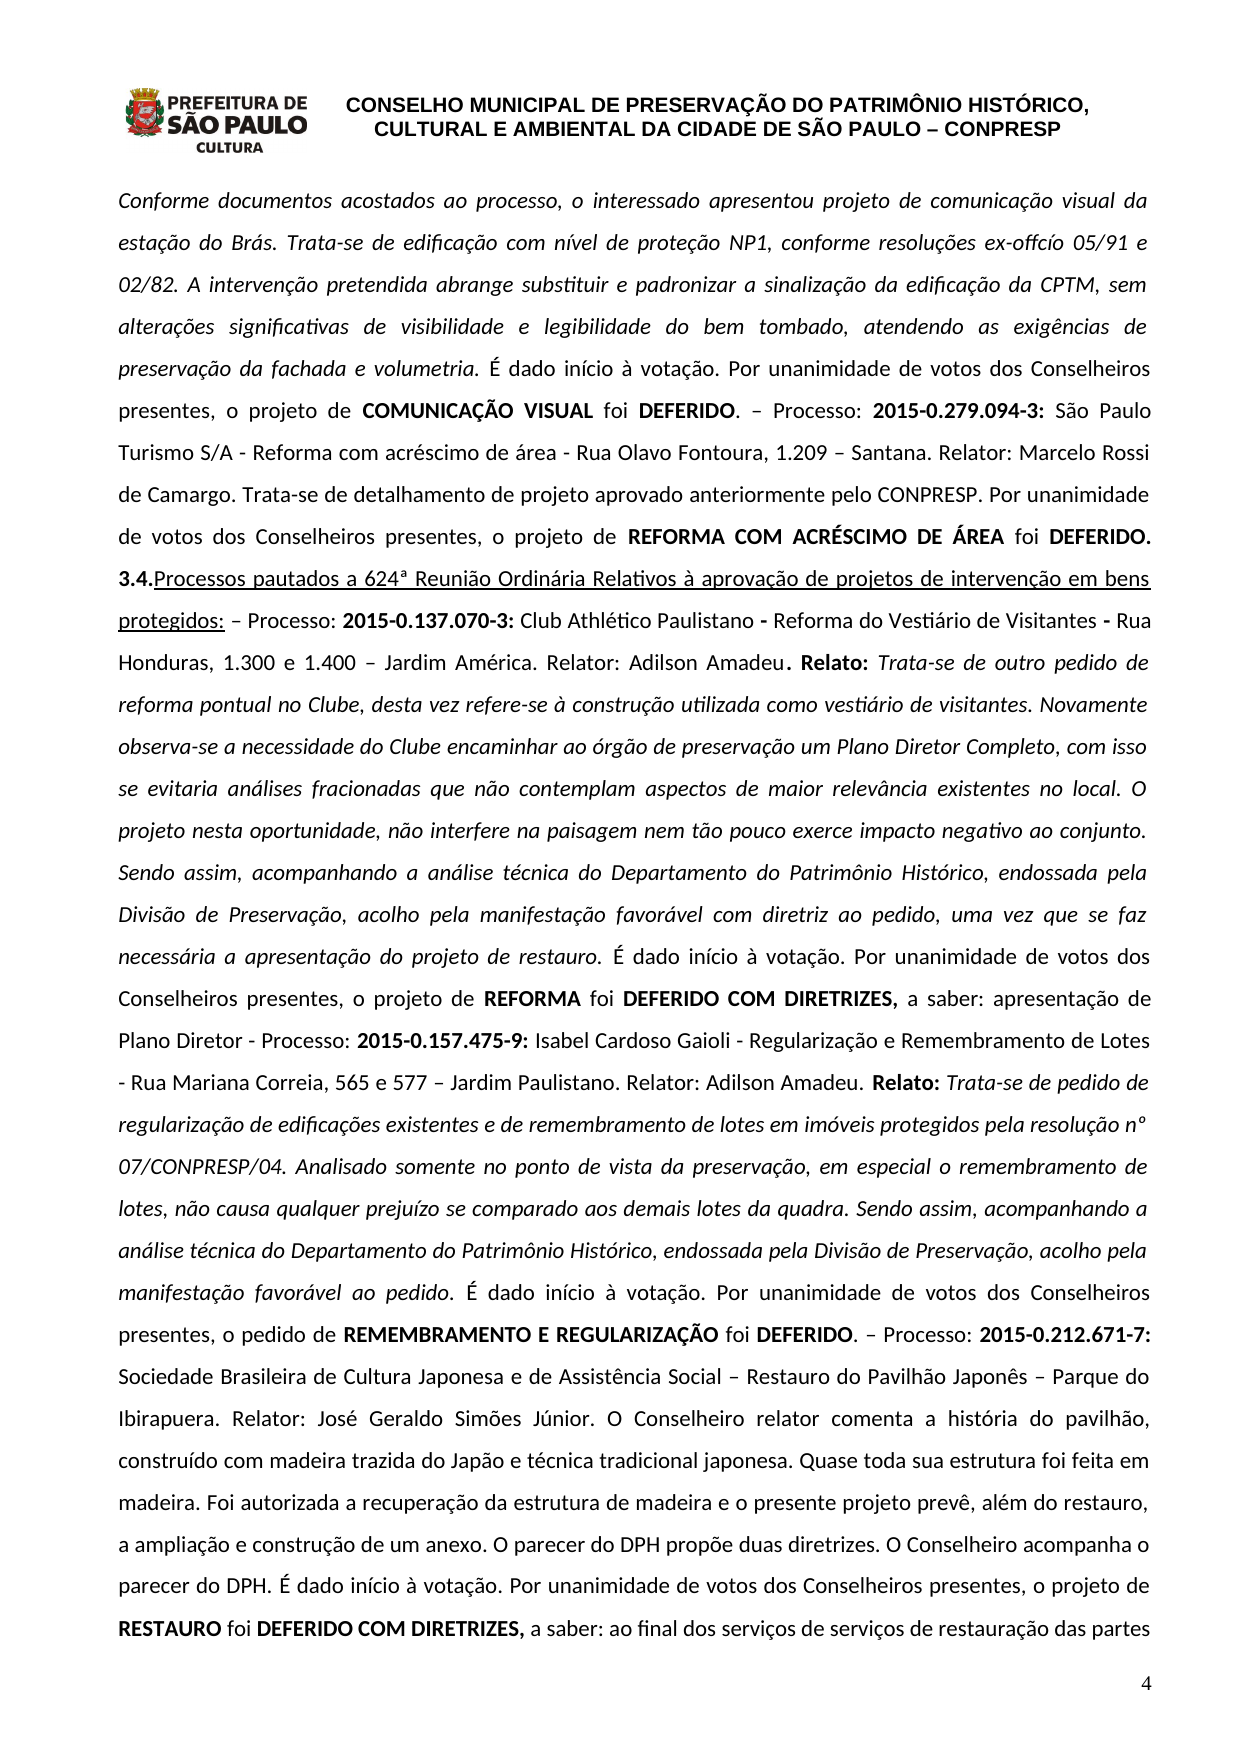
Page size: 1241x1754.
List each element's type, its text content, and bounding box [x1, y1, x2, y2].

text Conforme documentos acostados ao processo, o interessado apresentou projeto de comunicação visual da estação do Brás. Trata-se de edificação com nível de proteção NP1, conforme resoluções ex-offcío 05/91 e 02/82. A intervenção pretendida abrange substituir e padronizar a sinalização da edificação da CPTM, sem alterações significativas de visibilidade e legibilidade do bem tombado, atendendo as exigências de preservação da fachada e volumetria. É dado início à votação. Por unanimidade de votos dos Conselheiros presentes, o projeto de COMUNICAÇÃO VISUAL foi DEFERIDO. – Processo: 2015-0.279.094-3: São Paulo Turismo S/A - Reforma com acréscimo de área - Rua Olavo Fontoura, 1.209 – Santana. Relator: Marcelo Rossi de Camargo. Trata-se de detalhamento de projeto aprovado anteriormente pelo CONPRESP. Por unanimidade de votos dos Conselheiros presentes, o projeto de REFORMA COM ACRÉSCIMO DE ÁREA foi DEFERIDO. 3.4.Processos pautados a 624ª Reunião Ordinária Relativos à aprovação de projetos de intervenção em bens protegidos: – Processo: 2015-0.137.070-3: Club Athlético Paulistano - Reforma do Vestiário de Visitantes - Rua Honduras, 1.300 e 1.400 – Jardim América. Relator: Adilson Amadeu. Relato: Trata-se de outro pedido de reforma pontual no Clube, desta vez refere-se à construção utilizada como vestiário de visitantes. Novamente observa-se a necessidade do Clube encaminhar ao órgão de preservação um Plano Diretor Completo, com isso se evitaria análises fracionadas que não contemplam aspectos de maior relevância existentes no local. O projeto nesta oportunidade, não interfere na paisagem nem tão pouco exerce impacto negativo ao conjunto. Sendo assim, acompanhando a análise técnica do Departamento do Patrimônio Histórico, endossada pela Divisão de Preservação, acolho pela manifestação favorável com diretriz ao pedido, uma vez que se faz necessária a apresentação do projeto de restauro. É dado início à votação. Por unanimidade de votos dos Conselheiros presentes, o projeto de REFORMA foi DEFERIDO COM DIRETRIZES, a saber: apresentação de Plano Diretor - Processo: 2015-0.157.475-9: Isabel Cardoso Gaioli - Regularização e Remembramento de Lotes - Rua Mariana Correia, 565 e 577 – Jardim Paulistano. Relator: Adilson Amadeu. Relato: Trata-se de pedido de regularização de edificações existentes e de remembramento de lotes em imóveis protegidos pela resolução nº 07/CONPRESP/04. Analisado somente no ponto de vista da preservação, em especial o remembramento de lotes, não causa qualquer prejuízo se comparado aos demais lotes da quadra. Sendo assim, acompanhando a análise técnica do Departamento do Patrimônio Histórico, endossada pela Divisão de Preservação, acolho pela manifestação favorável ao pedido. É dado início à votação. Por unanimidade de votos dos Conselheiros presentes, o pedido de REMEMBRAMENTO E REGULARIZAÇÃO foi DEFERIDO. – Processo: 2015-0.212.671-7: Sociedade Brasileira de Cultura Japonesa e de Assistência Social – Restauro do Pavilhão Japonês – Parque do Ibirapuera. Relator: José Geraldo Simões Júnior. O Conselheiro relator comenta a história do pavilhão, construído com madeira trazida do Japão e técnica tradicional japonesa. Quase toda sua estrutura foi feita em madeira. Foi autorizada a recuperação da estrutura de madeira e o presente projeto prevê, além do restauro, a ampliação e construção de um anexo. O parecer do DPH propõe duas diretrizes. O Conselheiro acompanha o parecer do DPH. É dado início à votação. Por unanimidade de votos dos Conselheiros presentes, o projeto de RESTAURO foi DEFERIDO COM DIRETRIZES, a saber: ao final dos serviços de serviços de restauração das partes [118, 186, 1152, 1642]
